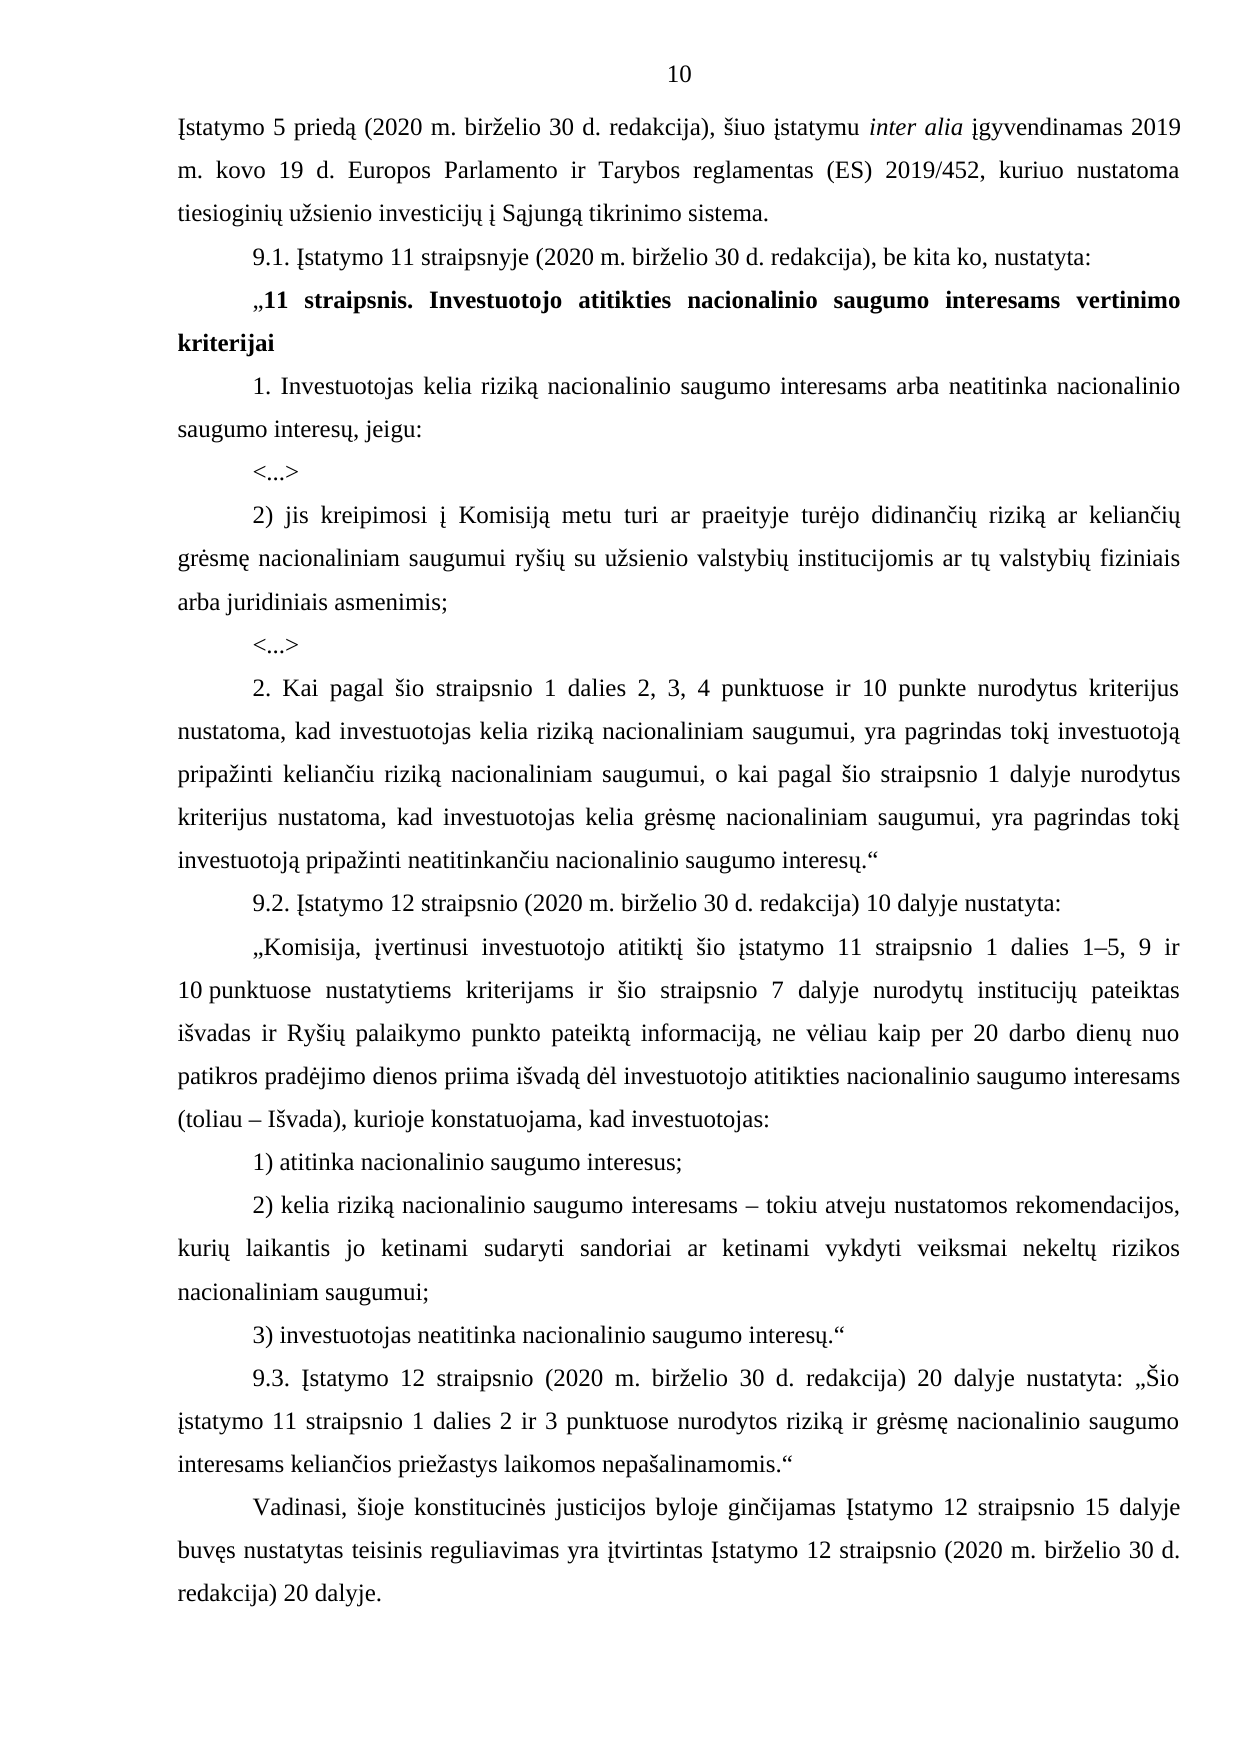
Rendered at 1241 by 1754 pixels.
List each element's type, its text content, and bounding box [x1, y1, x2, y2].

text 1) atitinka nacionalinio saugumo interesus; [177, 1147, 1181, 1176]
text Įstatymo 5 priedą (2020 m. birželio 30 d. redakcija), šiuo įstatymu inter alia įgyvendinamas 2019 m. kovo 19 d. Europos Parlamento ir Tarybos reglamentas (ES) 2019/452, kuriuo nustatoma tiesioginių užsienio investicijų į Sąjungą tikrinimo sistema. [177, 112, 1181, 227]
text 9.1. Įstatymo 11 straipsnyje (2020 m. birželio 30 d. redakcija), be kita ko, nustatyta: [177, 242, 1181, 270]
text 9.2. Įstatymo 12 straipsnio (2020 m. birželio 30 d. redakcija) 10 dalyje nustatyta: [177, 888, 1181, 917]
text 1. Investuotojas kelia riziką nacionalinio saugumo interesams arba neatitinka nacionalinio saugumo interesų, jeigu: [177, 371, 1181, 443]
text „Komisija, įvertinusi investuotojo atitiktį šio įstatymo 11 straipsnio 1 dalies 1–5, 9 ir 10 punktuose nustatytiems kriterijams ir šio straipsnio 7 dalyje nurodytų institucijų pateiktas išvadas ir Ryšių palaikymo punkto pateiktą informaciją, ne vėliau kaip per 20 darbo dienų nuo patikros pradėjimo dienos priima išvadą dėl investuotojo atitikties nacionalinio saugumo interesams (toliau – Išvada), kurioje konstatuojama, kad investuotojas: [177, 932, 1181, 1133]
text 2) kelia riziką nacionalinio saugumo interesams – tokiu atveju nustatomos rekomendacijos, kurių laikantis jo ketinami sudaryti sandoriai ar ketinami vykdyti veiksmai nekeltų rizikos nacionaliniam saugumui; [177, 1190, 1181, 1305]
text <...> [177, 630, 1181, 658]
text „11 straipsnis. Investuotojo atitikties nacionalinio saugumo interesams vertinimo kriterijai [177, 285, 1181, 357]
text Vadinasi, šioje konstitucinės justicijos byloje ginčijamas Įstatymo 12 straipsnio 15 dalyje buvęs nustatytas teisinis reguliavimas yra įtvirtintas Įstatymo 12 straipsnio (2020 m. birželio 30 d. redakcija) 20 dalyje. [177, 1492, 1181, 1607]
text <...> [177, 457, 1181, 486]
text 2. Kai pagal šio straipsnio 1 dalies 2, 3, 4 punktuose ir 10 punkte nurodytus kriterijus nustatoma, kad investuotojas kelia riziką nacionaliniam saugumui, yra pagrindas tokį investuotoją pripažinti keliančiu riziką nacionaliniam saugumui, o kai pagal šio straipsnio 1 dalyje nurodytus kriterijus nustatoma, kad investuotojas kelia grėsmę nacionaliniam saugumui, yra pagrindas tokį investuotoją pripažinti neatitinkančiu nacionalinio saugumo interesų.“ [177, 673, 1181, 874]
text 2) jis kreipimosi į Komisiją metu turi ar praeityje turėjo didinančių riziką ar keliančių grėsmę nacionaliniam saugumui ryšių su užsienio valstybių institucijomis ar tų valstybių fiziniais arba juridiniais asmenimis; [177, 500, 1181, 615]
text 9.3. Įstatymo 12 straipsnio (2020 m. birželio 30 d. redakcija) 20 dalyje nustatyta: „Šio įstatymo 11 straipsnio 1 dalies 2 ir 3 punktuose nurodytos riziką ir grėsmę nacionalinio saugumo interesams keliančios priežastys laikomos nepašalinamomis.“ [177, 1363, 1181, 1478]
text 3) investuotojas neatitinka nacionalinio saugumo interesų.“ [177, 1320, 1181, 1348]
